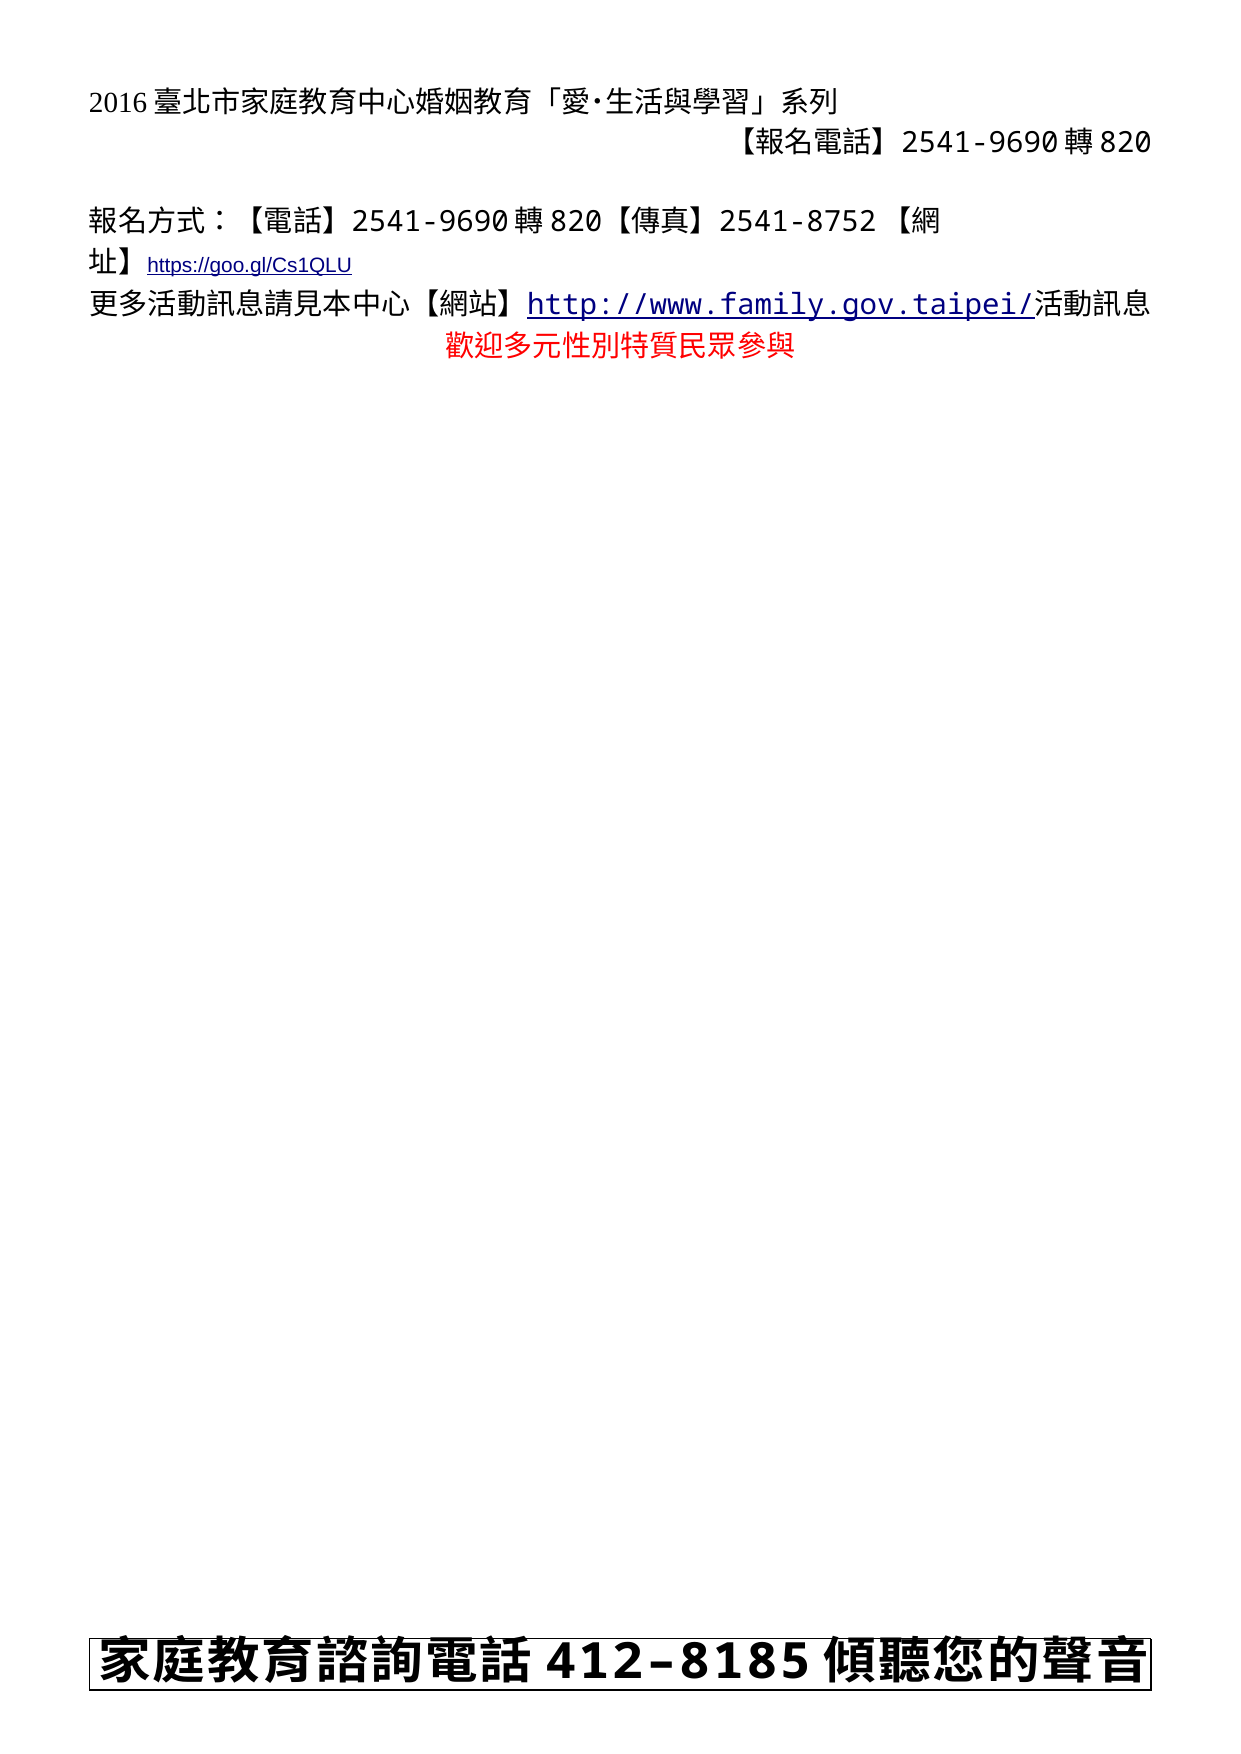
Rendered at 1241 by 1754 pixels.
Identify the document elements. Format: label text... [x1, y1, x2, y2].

text 報名方式：【電話】2541-9690轉820【傳真】2541-8752 【網址】https://goo.gl/Cs1QLU [89, 198, 1152, 281]
text 歡迎多元性別特質民眾參與 [89, 323, 1152, 364]
text 更多活動訊息請見本中心【網站】http://www.family.gov.taipei/活動訊息 [89, 281, 1152, 323]
